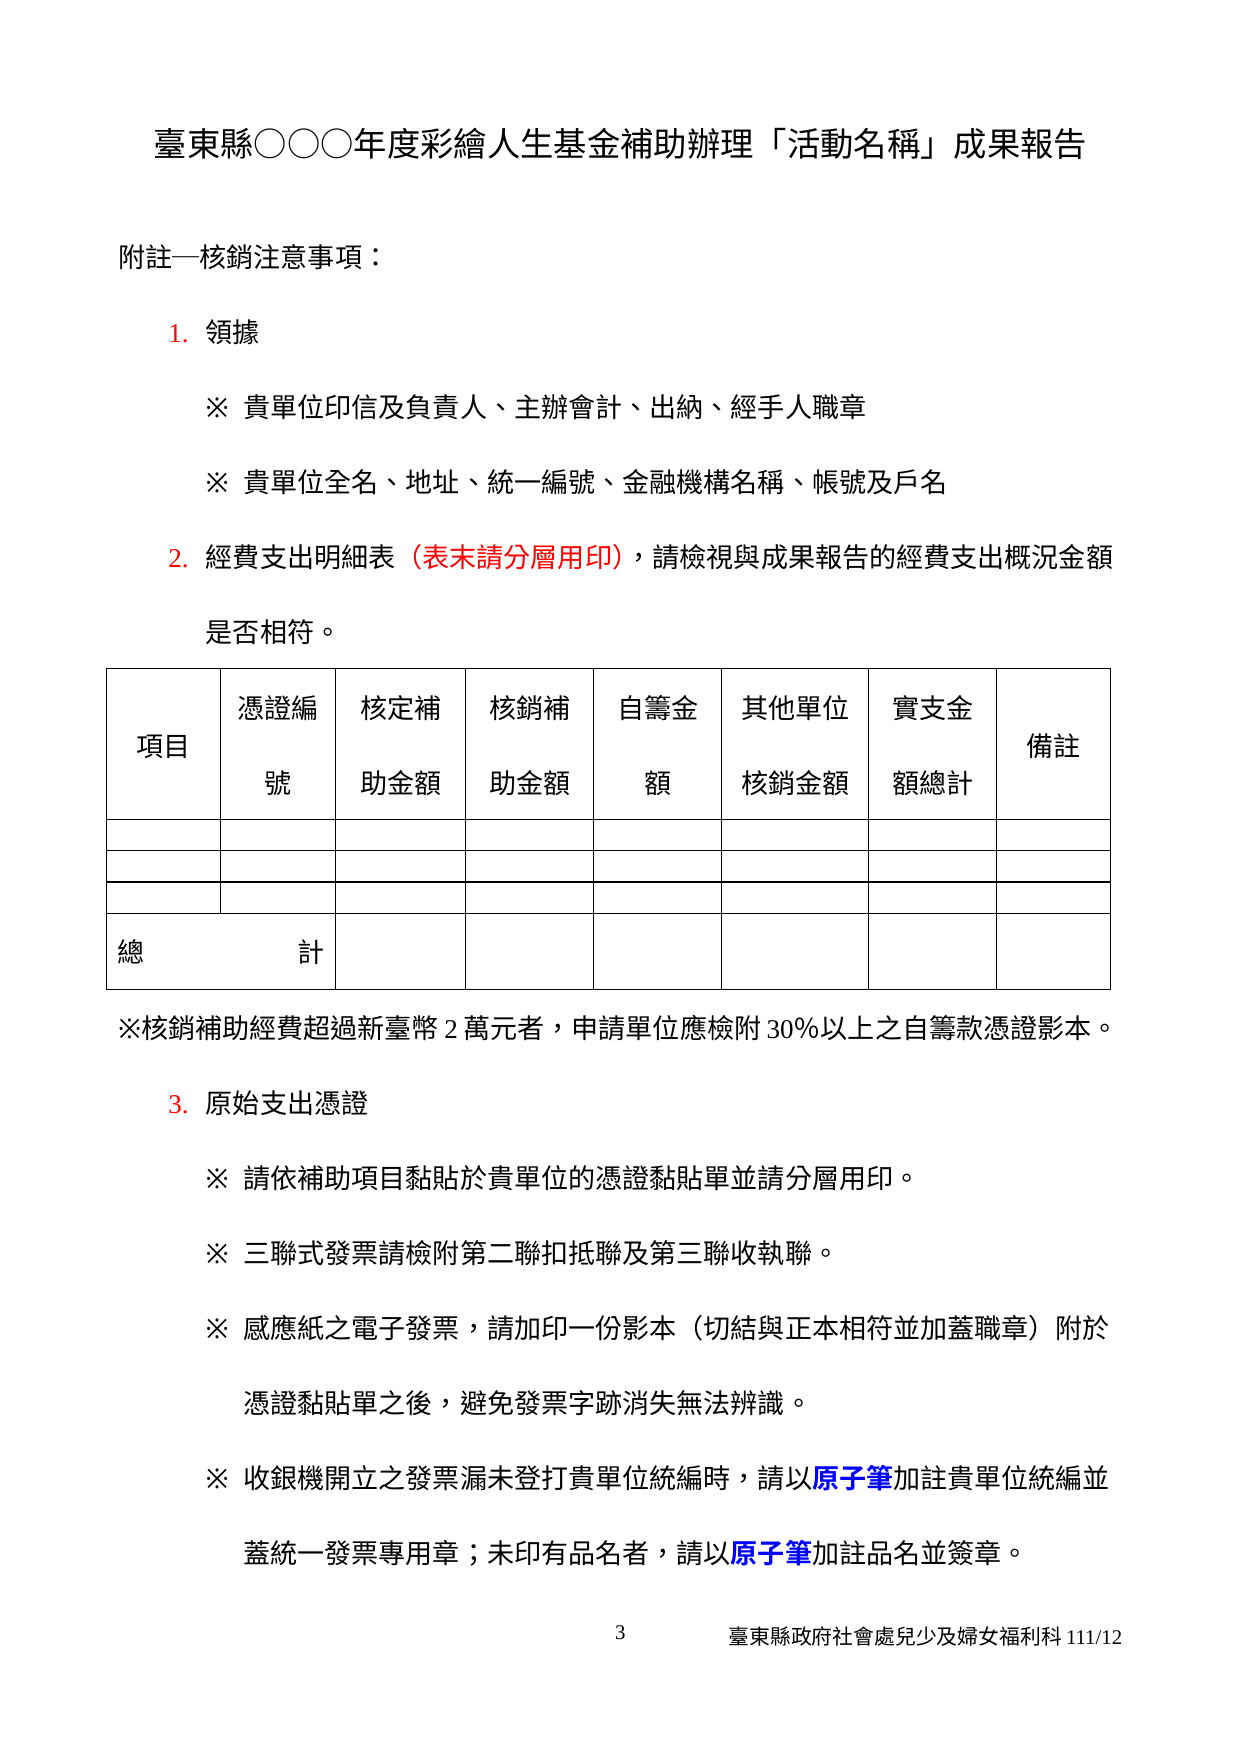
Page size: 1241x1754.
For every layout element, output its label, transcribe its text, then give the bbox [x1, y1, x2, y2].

table_header 實支金額總計 [869, 669, 996, 819]
table_header 憑證編號 [221, 669, 335, 819]
table_cell [594, 883, 721, 912]
table_cell [336, 851, 465, 881]
table_cell [107, 883, 220, 912]
list 貴單位全名、地址、統一編號、金融機構名稱、帳號及戶名 [206, 443, 1122, 518]
table_header 核銷補助金額 [466, 669, 593, 819]
list 三聯式發票請檢附第二聯扣抵聯及第三聯收執聯。 [206, 1214, 1122, 1289]
table_cell [466, 914, 593, 988]
table_cell [997, 914, 1110, 988]
table_header 自籌金額 [594, 669, 721, 819]
text 附註─核銷注意事項： [118, 218, 1122, 293]
table_cell [107, 851, 220, 881]
list 請依補助項目黏貼於貴單位的憑證黏貼單並請分層用印。 [206, 1139, 1122, 1214]
table_cell [997, 820, 1110, 850]
table_cell [997, 851, 1110, 881]
table_cell [594, 851, 721, 881]
list 領據 [168, 293, 1122, 368]
table_cell [722, 883, 868, 912]
table_cell [594, 914, 721, 988]
table_cell [869, 883, 996, 912]
table_cell [466, 851, 593, 881]
table_header 核定補助金額 [336, 669, 465, 819]
table_cell [594, 820, 721, 850]
list 原始支出憑證 [168, 1064, 1122, 1139]
table_cell [221, 820, 335, 850]
list 經費支出明細表（表末請分層用印），請檢視與成果報告的經費支出概況金額是否相符。 [168, 518, 1122, 668]
table_cell [336, 914, 465, 988]
table_header 備註 [997, 669, 1110, 819]
table_cell [722, 851, 868, 881]
table_header 其他單位核銷金額 [722, 669, 868, 819]
table_cell [722, 820, 868, 850]
table_cell 總計 [107, 914, 335, 988]
table_cell [221, 883, 335, 912]
table_cell [722, 914, 868, 988]
table_header 項目 [107, 669, 220, 819]
list 貴單位印信及負責人、主辦會計、出納、經手人職章 [206, 368, 1122, 443]
table_cell [336, 883, 465, 912]
table_cell [869, 914, 996, 988]
list 感應紙之電子發票，請加印一份影本（切結與正本相符並加蓋職章）附於憑證黏貼單之後，避免發票字跡消失無法辨識。 [206, 1289, 1122, 1439]
list 收銀機開立之發票漏未登打貴單位統編時，請以原子筆加註貴單位統編並蓋統一發票專用章；未印有品名者，請以原子筆加註品名並簽章。 [206, 1439, 1122, 1589]
table_cell [221, 851, 335, 881]
table_cell [869, 851, 996, 881]
table_cell [869, 820, 996, 850]
table_cell [107, 820, 220, 850]
table_cell [466, 883, 593, 912]
text ※核銷補助經費超過新臺幣2萬元者，申請單位應檢附30％以上之自籌款憑證影本。 [118, 989, 1122, 1064]
table_cell [997, 883, 1110, 912]
table_cell [466, 820, 593, 850]
table_cell [336, 820, 465, 850]
